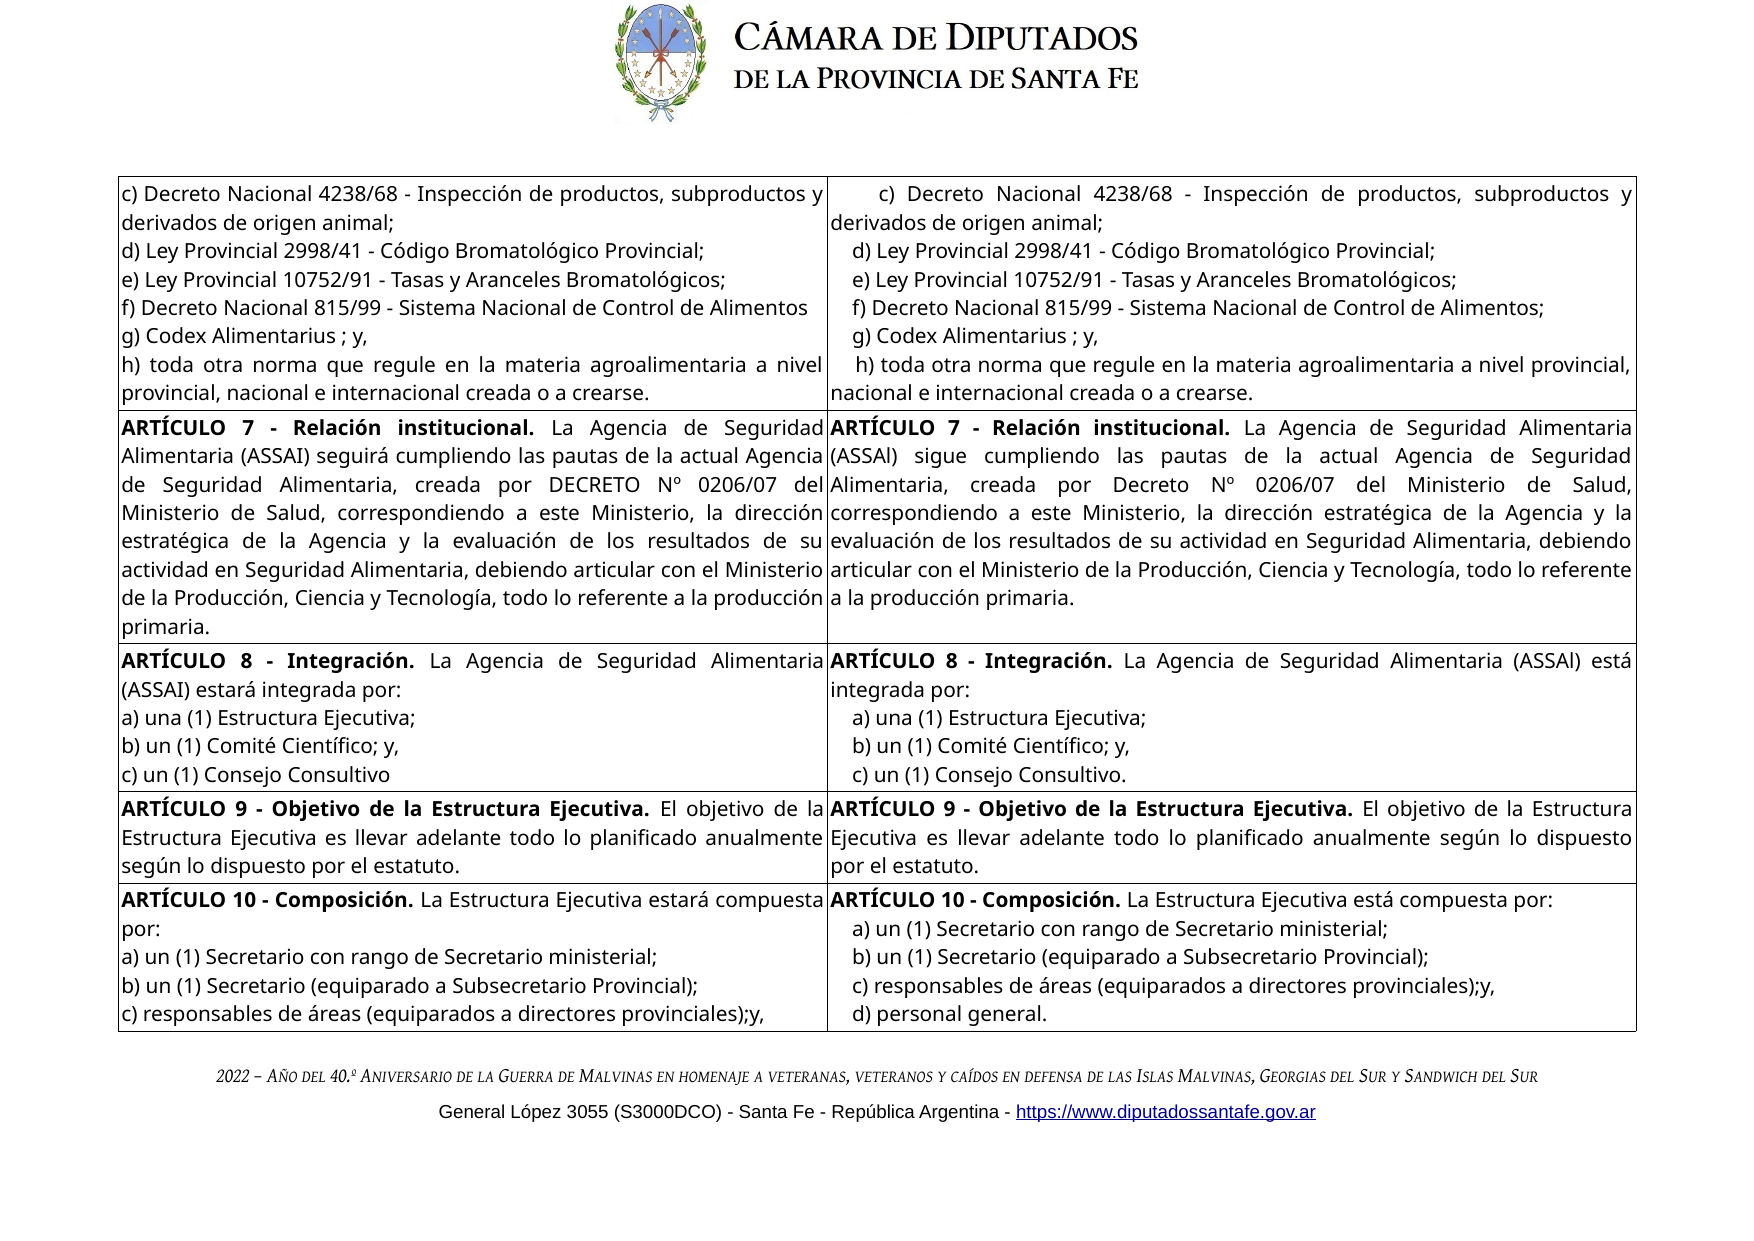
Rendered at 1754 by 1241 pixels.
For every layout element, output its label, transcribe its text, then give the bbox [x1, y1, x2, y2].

picture [611, 0, 1143, 124]
table_cell c) Decreto Nacional 4238/68 - Inspección de productos, subproductos y derivados de origen animal; d) Ley Provincial 2998/41 - Código Bromatológico Provincial; e) Ley Provincial 10752/91 - Tasas y Aranceles Bromatológicos; f) Decreto Nacional 815/99 - Sistema Nacional de Control de Alimentos; g) Codex Alimentarius ; y, h) toda otra norma que regule en la materia agroalimentaria a nivel provincial, nacional e internacional creada o a crearse. [828, 177, 1636, 410]
table_cell ARTÍCULO 7 - Relación institucional. La Agencia de Seguridad Alimentaria (ASSAl) sigue cumpliendo las pautas de la actual Agencia de Seguridad Alimentaria, creada por Decreto Nº 0206/07 del Ministerio de Salud, correspondiendo a este Ministerio, la dirección estratégica de la Agencia y la evaluación de los resultados de su actividad en Seguridad Alimentaria, debiendo articular con el Ministerio de la Producción, Ciencia y Tecnología, todo lo referente a la producción primaria. [828, 411, 1636, 643]
table_cell ARTÍCULO 10 - Composición. La Estructura Ejecutiva está compuesta por: a) un (1) Secretario con rango de Secretario ministerial; b) un (1) Secretario (equiparado a Subsecretario Provincial); c) responsables de áreas (equiparados a directores provinciales);y, d) personal general. [828, 884, 1636, 1031]
table_cell ARTÍCULO 7 - Relación institucional. La Agencia de Seguridad Alimentaria (ASSAI) seguirá cumpliendo las pautas de la actual Agencia de Seguridad Alimentaria, creada por DECRETO Nº 0206/07 del Ministerio de Salud, correspondiendo a este Ministerio, la dirección estratégica de la Agencia y la evaluación de los resultados de su actividad en Seguridad Alimentaria, debiendo articular con el Ministerio de la Producción, Ciencia y Tecnología, todo lo referente a la producción primaria. [119, 411, 827, 643]
table_cell ARTÍCULO 10 - Composición. La Estructura Ejecutiva estará compuesta por: a) un (1) Secretario con rango de Secretario ministerial; b) un (1) Secretario (equiparado a Subsecretario Provincial); c) responsables de áreas (equiparados a directores provinciales);y, [119, 884, 827, 1031]
table_cell c) Decreto Nacional 4238/68 - Inspección de productos, subproductos y derivados de origen animal; d) Ley Provincial 2998/41 - Código Bromatológico Provincial; e) Ley Provincial 10752/91 - Tasas y Aranceles Bromatológicos; f) Decreto Nacional 815/99 - Sistema Nacional de Control de Alimentos g) Codex Alimentarius ; y, h) toda otra norma que regule en la materia agroalimentaria a nivel provincial, nacional e internacional creada o a crearse. [119, 177, 827, 410]
table_cell ARTÍCULO 8 - Integración. La Agencia de Seguridad Alimentaria (ASSAI) estará integrada por: a) una (1) Estructura Ejecutiva; b) un (1) Comité Científico; y, c) un (1) Consejo Consultivo [119, 644, 827, 791]
table_cell ARTÍCULO 9 - Objetivo de la Estructura Ejecutiva. El objetivo de la Estructura Ejecutiva es llevar adelante todo lo planificado anualmente según lo dispuesto por el estatuto. [828, 792, 1636, 883]
table_cell ARTÍCULO 8 - Integración. La Agencia de Seguridad Alimentaria (ASSAl) está integrada por: a) una (1) Estructura Ejecutiva; b) un (1) Comité Científico; y, c) un (1) Consejo Consultivo. [828, 644, 1636, 791]
table_cell ARTÍCULO 9 - Objetivo de la Estructura Ejecutiva. El objetivo de la Estructura Ejecutiva es llevar adelante todo lo planificado anualmente según lo dispuesto por el estatuto. [119, 792, 827, 883]
